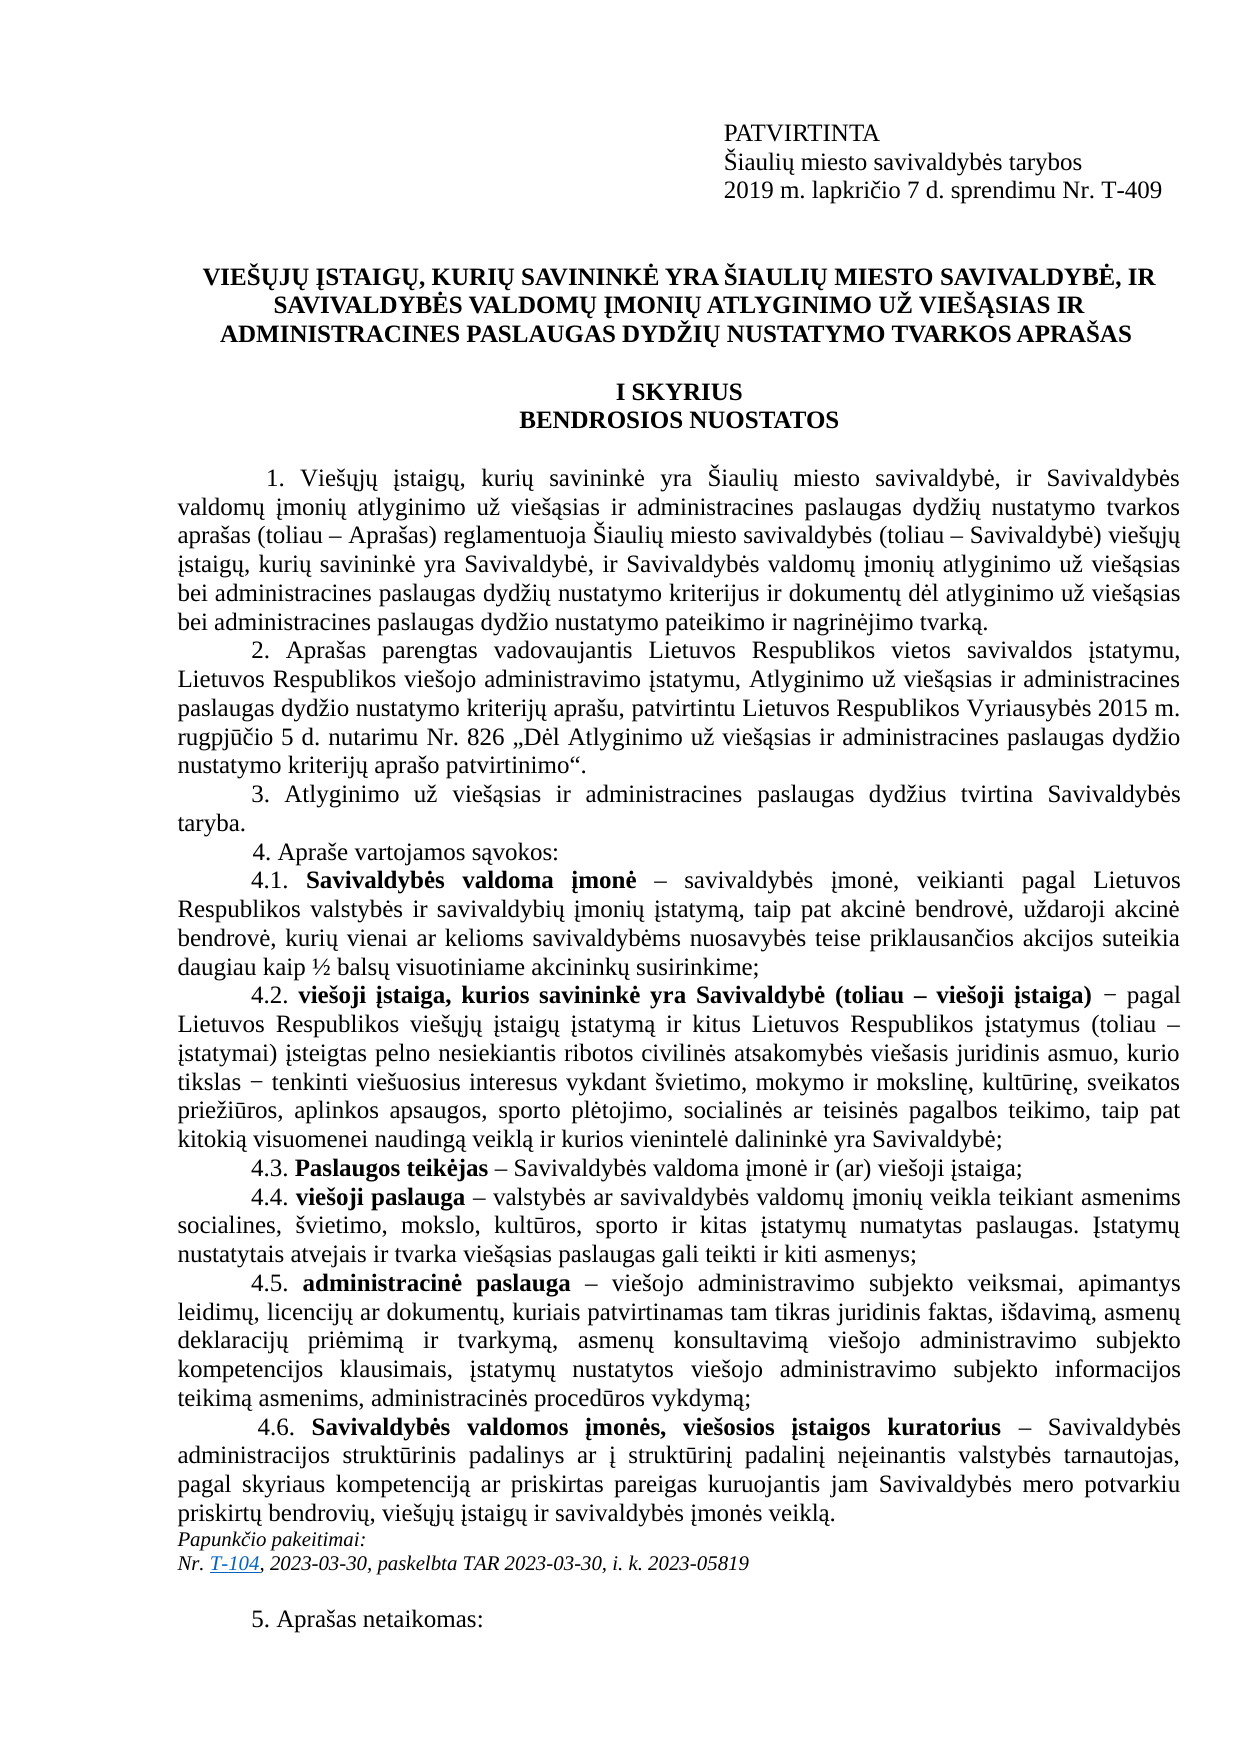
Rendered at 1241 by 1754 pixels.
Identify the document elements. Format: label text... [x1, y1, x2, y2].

text 4.3. Paslaugos teikėjas – Savivaldybės valdoma įmonė ir (ar) viešoji įstaiga; [177, 1153, 1181, 1182]
text 4.1. Savivaldybės valdoma įmonė – savivaldybės įmonė, veikianti pagal Lietuvos Respublikos valstybės ir savivaldybių įmonių įstatymą, taip pat akcinė bendrovė, uždaroji akcinė bendrovė, kurių vienai ar kelioms savivaldybėms nuosavybės teise priklausančios akcijos suteikia daugiau kaip ½ balsų visuotiniame akcininkų susirinkime; [177, 866, 1181, 981]
text 2. Aprašas parengtas vadovaujantis Lietuvos Respublikos vietos savivaldos įstatymu, Lietuvos Respublikos viešojo administravimo įstatymu, Atlyginimo už viešąsias ir administracines paslaugas dydžio nustatymo kriterijų aprašu, patvirtintu Lietuvos Respublikos Vyriausybės 2015 m. rugpjūčio 5 d. nutarimu Nr. 826 „Dėl Atlyginimo už viešąsias ir administracines paslaugas dydžio nustatymo kriterijų aprašo patvirtinimo“. [177, 636, 1181, 779]
text 4.4. viešoji paslauga – valstybės ar savivaldybės valdomų įmonių veikla teikiant asmenims socialines, švietimo, mokslo, kultūros, sporto ir kitas įstatymų numatytas paslaugas. Įstatymų nustatytais atvejais ir tvarka viešąsias paslaugas gali teikti ir kiti asmenys; [177, 1182, 1181, 1268]
text PATVIRTINTA [723, 118, 1181, 147]
text 4.2. viešoji įstaiga, kurios savininkė yra Savivaldybė (toliau – viešoji įstaiga) − pagal Lietuvos Respublikos viešųjų įstaigų įstatymą ir kitus Lietuvos Respublikos įstatymus (toliau – įstatymai) įsteigtas pelno nesiekiantis ribotos civilinės atsakomybės viešasis juridinis asmuo, kurio tikslas − tenkinti viešuosius interesus vykdant švietimo, mokymo ir mokslinę, kultūrinę, sveikatos priežiūros, aplinkos apsaugos, sporto plėtojimo, socialinės ar teisinės pagalbos teikimo, taip pat kitokią visuomenei naudingą veiklą ir kurios vienintelė dalininkė yra Savivaldybė; [177, 981, 1181, 1153]
text 2019 m. lapkričio 7 d. sprendimu Nr. T-409 [723, 176, 1181, 204]
text 5. Aprašas netaikomas: [177, 1604, 1181, 1632]
text 1. Viešųjų įstaigų, kurių savininkė yra Šiaulių miesto savivaldybė, ir Savivaldybės valdomų įmonių atlyginimo už viešąsias ir administracines paslaugas dydžių nustatymo tvarkos aprašas (toliau – Aprašas) reglamentuoja Šiaulių miesto savivaldybės (toliau – Savivaldybė) viešųjų įstaigų, kurių savininkė yra Savivaldybė, ir Savivaldybės valdomų įmonių atlyginimo už viešąsias bei administracines paslaugas dydžių nustatymo kriterijus ir dokumentų dėl atlyginimo už viešąsias bei administracines paslaugas dydžio nustatymo pateikimo ir nagrinėjimo tvarką. [177, 463, 1181, 636]
text 4.6. Savivaldybės valdomos įmonės, viešosios įstaigos kuratorius – Savivaldybės administracijos struktūrinis padalinys ar į struktūrinį padalinį neįeinantis valstybės tarnautojas, pagal skyriaus kompetenciją ar priskirtas pareigas kuruojantis jam Savivaldybės mero potvarkiu priskirtų bendrovių, viešųjų įstaigų ir savivaldybės įmonės veiklą. [177, 1412, 1181, 1527]
text I SKYRIUS [177, 377, 1181, 406]
text BENDROSIOS NUOSTATOS [177, 406, 1181, 434]
text 3. Atlyginimo už viešąsias ir administracines paslaugas dydžius tvirtina Savivaldybės taryba. [177, 779, 1181, 837]
text Šiaulių miesto savivaldybės tarybos [723, 147, 1181, 176]
text VIEŠŲJŲ ĮSTAIGŲ, KURIŲ SAVININKĖ YRA ŠIAULIŲ MIESTO SAVIVALDYBĖ, IR SAVIVALDYBĖS VALDOMŲ ĮMONIŲ ATLYGINIMO UŽ VIEŠĄSIAS IR ADMINISTRACINES PASLAUGAS DYDŽIŲ NUSTATYMO TVARKOS APRAŠAS [177, 262, 1181, 348]
text 4.5. administracinė paslauga – viešojo administravimo subjekto veiksmai, apimantys leidimų, licencijų ar dokumentų, kuriais patvirtinamas tam tikras juridinis faktas, išdavimą, asmenų deklaracijų priėmimą ir tvarkymą, asmenų konsultavimą viešojo administravimo subjekto kompetencijos klausimais, įstatymų nustatytos viešojo administravimo subjekto informacijos teikimą asmenims, administracinės procedūros vykdymą; [177, 1268, 1181, 1412]
text Nr. T-104, 2023-03-30, paskelbta TAR 2023-03-30, i. k. 2023-05819 [177, 1551, 1181, 1575]
text 4. Apraše vartojamos sąvokos: [177, 837, 1181, 866]
text Papunkčio pakeitimai: [177, 1527, 1181, 1551]
